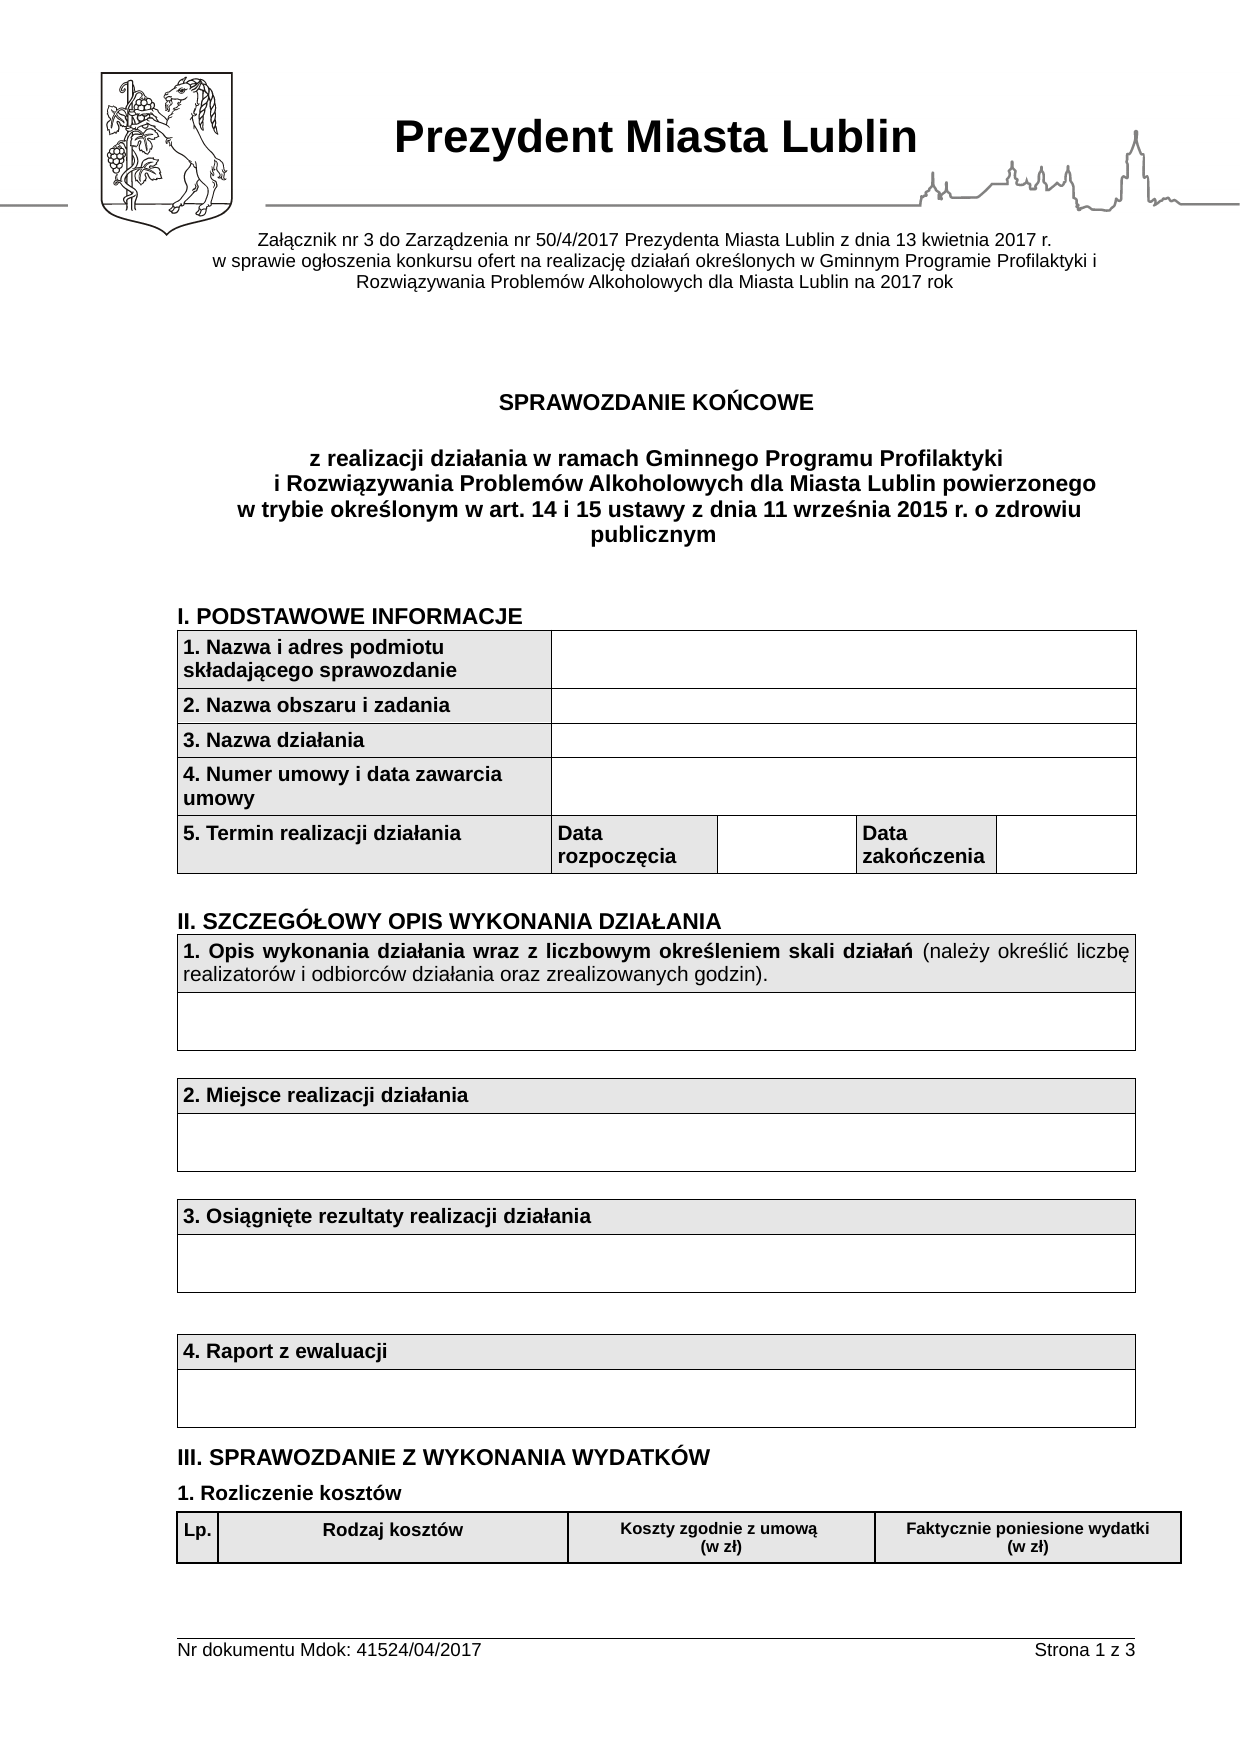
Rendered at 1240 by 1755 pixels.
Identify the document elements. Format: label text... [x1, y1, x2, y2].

table_cell Data zakończenia [857, 816, 996, 873]
table_cell [178, 1235, 1135, 1292]
text i Rozwiązywania Problemów Alkoholowych dla Miasta Lublin powierzonego w trybie określonym w art. 14 i 15 ustawy z dnia 11 września 2015 r. o zdrowiu publicznym [177, 471, 1135, 548]
table_header 1. Opis wykonania działania wraz z liczbowym określeniem skali działań (należy określić liczbę realizatorów i odbiorców działania oraz zrealizowanych godzin). [178, 935, 1135, 992]
table_cell [552, 724, 1136, 757]
text SPRAWOZDANIE KOŃCOWE [177, 390, 1135, 416]
table_header 3. Osiągnięte rezultaty realizacji działania [178, 1200, 1135, 1234]
table_cell [718, 816, 856, 873]
table_cell [552, 758, 1136, 815]
table_cell 5. Termin realizacji działania [178, 816, 551, 873]
table_header 4. Raport z ewaluacji [178, 1335, 1135, 1369]
table_cell [997, 816, 1136, 873]
table_header Lp. [178, 1513, 217, 1562]
table_cell 3. Nazwa działania [178, 724, 551, 757]
picture [0, 72, 1240, 236]
table_cell [178, 1370, 1135, 1427]
table_header Rodzaj kosztów [219, 1513, 567, 1562]
table_cell [178, 993, 1135, 1050]
table_cell Data rozpoczęcia [552, 816, 717, 873]
text II. SZCZEGÓŁOWY OPIS WYKONANIA DZIAŁANIA [177, 908, 1135, 934]
table_cell [552, 689, 1136, 722]
text z realizacji działania w ramach Gminnego Programu Profilaktyki [177, 445, 1135, 471]
table_header Faktycznie poniesione wydatki (w zł) [876, 1513, 1180, 1562]
table_cell [178, 1114, 1135, 1171]
text III. SPRAWOZDANIE Z WYKONANIA WYDATKÓW [177, 1444, 1135, 1470]
table_header 1. Nazwa i adres podmiotu składającego sprawozdanie [178, 631, 551, 688]
table_header 2. Miejsce realizacji działania [178, 1079, 1135, 1113]
table_header [552, 631, 1136, 688]
table_cell 2. Nazwa obszaru i zadania [178, 689, 551, 722]
table_header Koszty zgodnie z umową (w zł) [569, 1513, 874, 1562]
text 1. Rozliczenie kosztów [177, 1482, 1135, 1505]
text I. PODSTAWOWE INFORMACJE [177, 604, 1135, 629]
table_cell 4. Numer umowy i data zawarcia umowy [178, 758, 551, 815]
